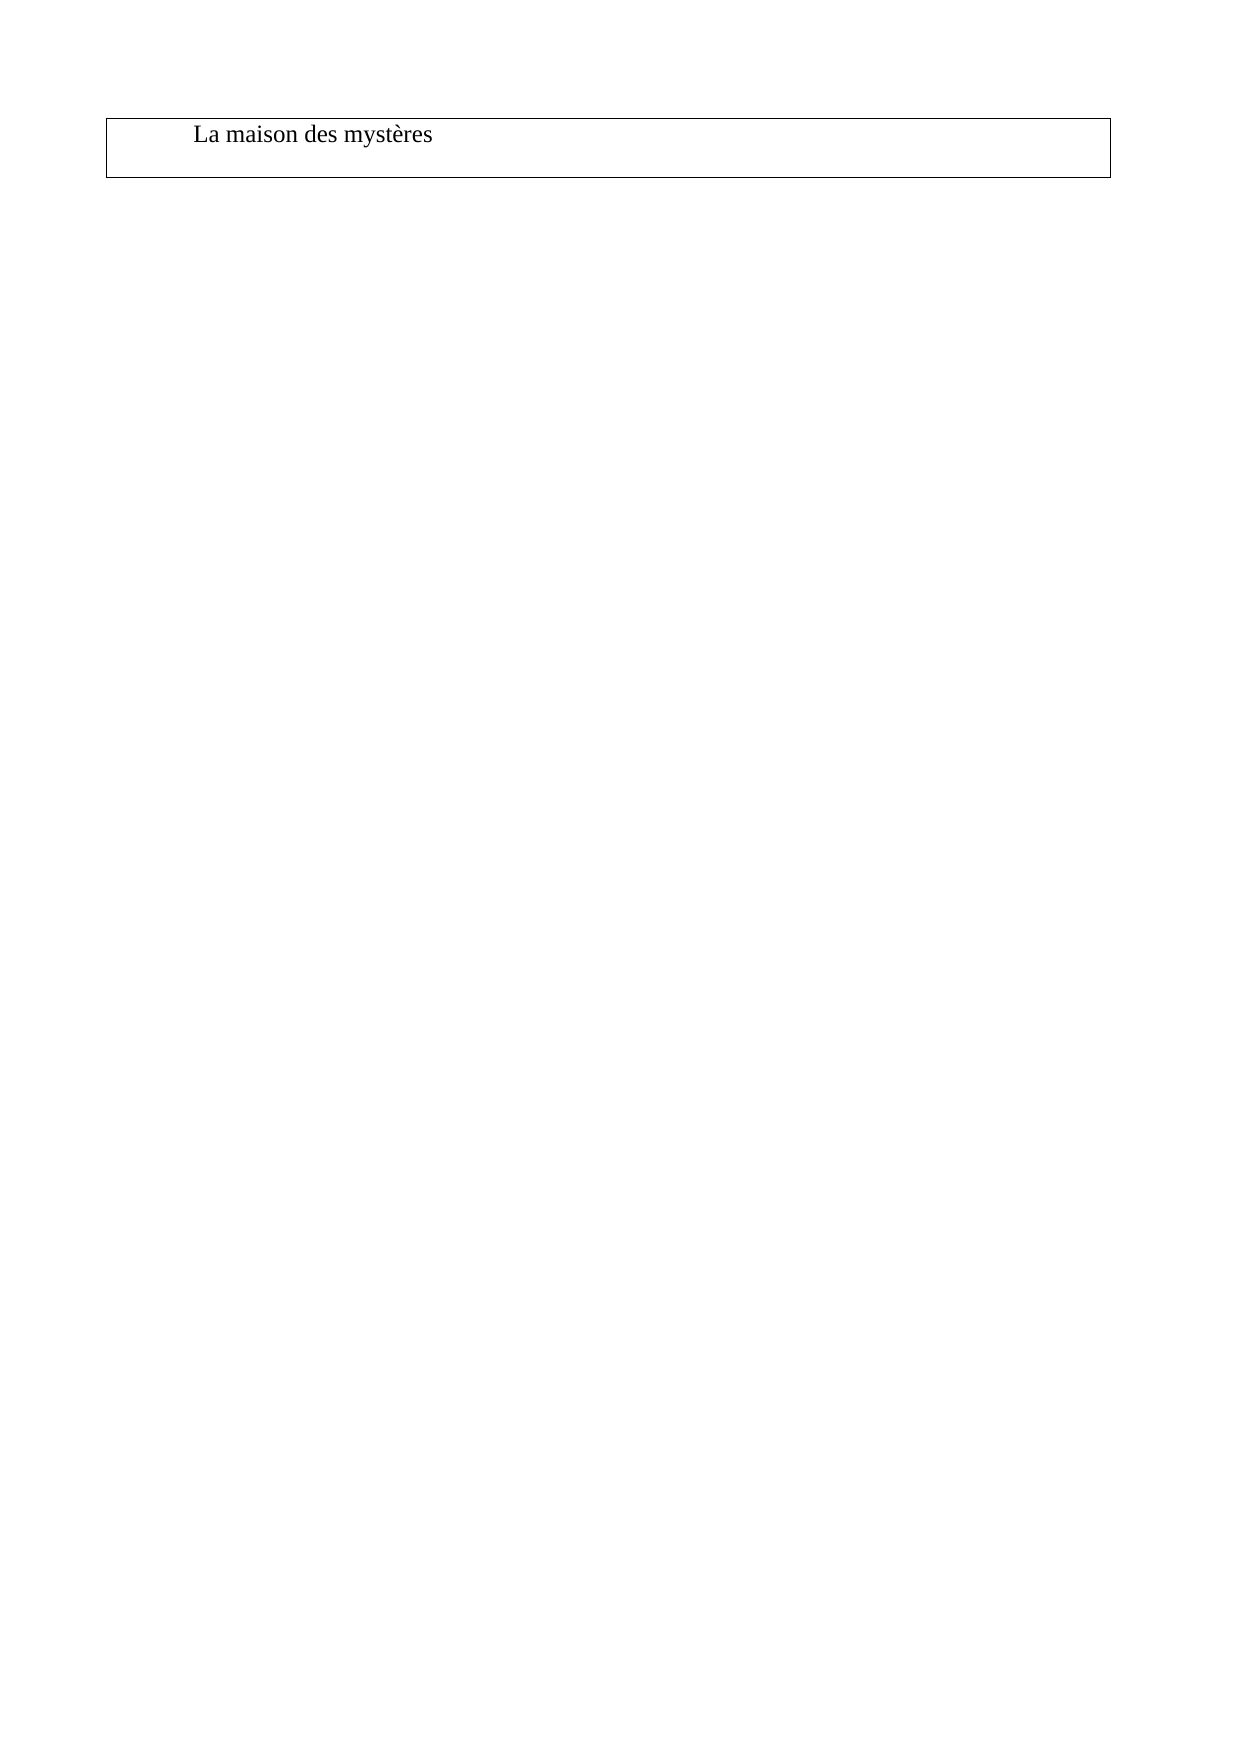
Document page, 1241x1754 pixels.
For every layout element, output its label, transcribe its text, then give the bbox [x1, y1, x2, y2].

table_cell Prolongements Les enjeux soulevés sont à réinvestir dans un projet plus ambitieux, qui permettra de mesurer comment chaque élève à compris l'intérêt de cette première étape de recherche et comment il s'est emparé des solutions trouvées au sein de la classe. Si la première séance, individuelle, permet de voir où chaque élève en est, le sujet suivant peut être réalisé en binôme. Sujets possibles : La maison des mystères [107, 119, 1110, 177]
